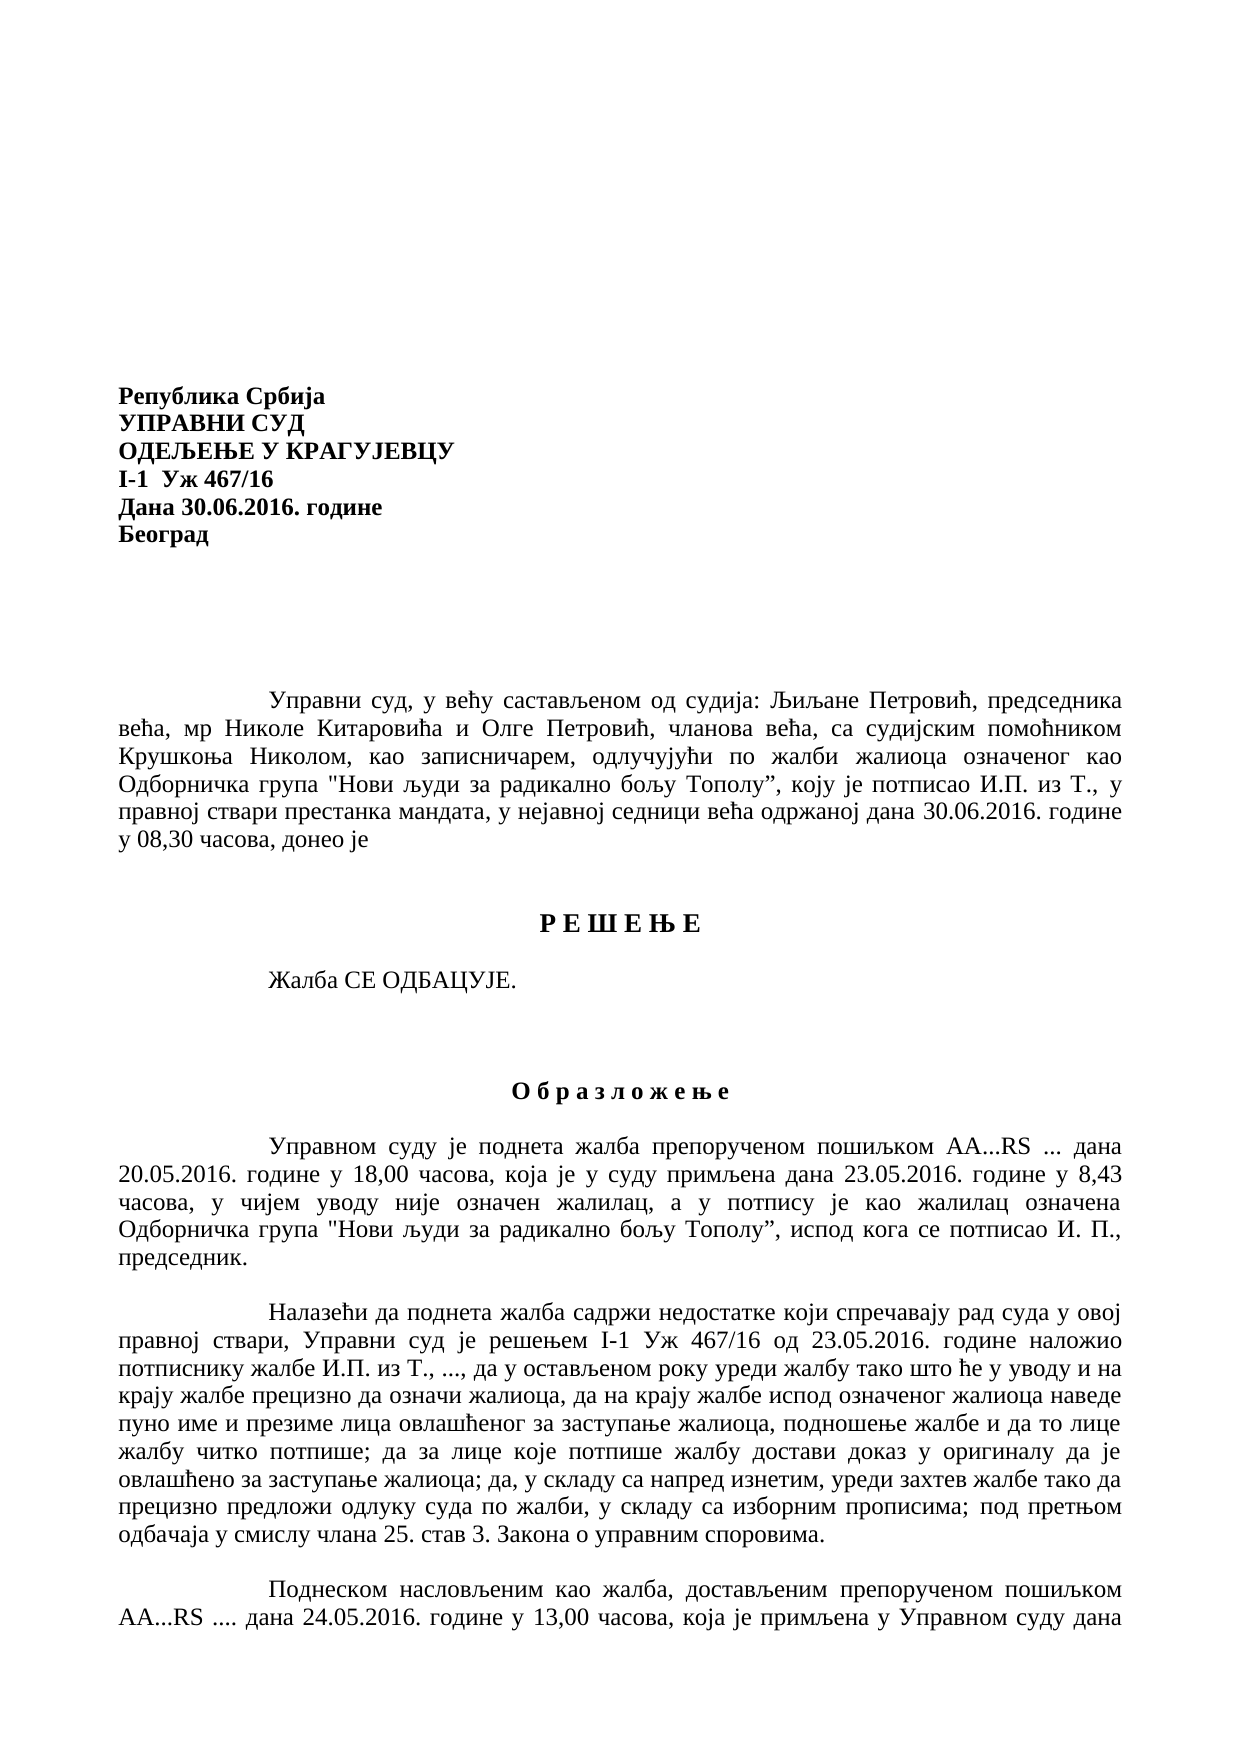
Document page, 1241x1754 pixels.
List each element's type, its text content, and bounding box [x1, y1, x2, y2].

text Београд [118, 520, 1122, 548]
text Р Е Ш Е Њ Е [118, 908, 1122, 938]
text Дана 30.06.2016. године [118, 493, 1122, 520]
text УПРАВНИ СУД [118, 409, 1122, 437]
text Република Србија [118, 382, 1122, 409]
text ОДEЉЕЊЕ У КРАГУЈЕВЦУ [118, 437, 1122, 465]
text Налазећи да поднета жалба садржи недостатке који спречавају рад суда у овој правној ствари, Управни суд је решењем I-1 Уж 467/16 од 23.05.2016. године наложио потписнику жалбе И.П. из Т., ..., да у остављеном року уреди жалбу тако што ће у уводу и на крају жалбе прецизно да означи жалиоца, да на крају жалбе испод означеног жалиоца наведе пуно име и презиме лица овлашћеног за заступање жалиоца, подношење жалбе и да то лице жалбу читко потпише; да за лице које потпише жалбу достави доказ у оригиналу да је овлашћено за заступање жалиоца; да, у складу са напред изнетим, уреди захтев жалбе тако да прецизно предложи одлуку суда по жалби, у складу са изборним прописима; под претњом одбачаја у смислу члана 25. став 3. Закона о управним споровима. [118, 1298, 1122, 1548]
text Жалба СЕ ОДБАЦУЈЕ. [118, 966, 1122, 994]
text Управном суду је поднета жалба препорученом пошиљком АА...RS ... дана 20.05.2016. године у 18,00 часова, која је у суду примљена дана 23.05.2016. године у 8,43 часова, у чијем уводу није означен жалилац, а у потпису је као жалилац означена Одборничка група "Нови људи за радикално бољу Тополу”, испод кога се потписао И. П., председник. [118, 1132, 1122, 1271]
text I-1 Уж 467/16 [118, 465, 1122, 493]
text Поднеском насловљеним као жалба, достављеним препорученом пошиљком АА...RS .... дана 24.05.2016. године у 13,00 часова, која је примљена у Управном суду дана [118, 1576, 1122, 1631]
text О б р а з л о ж е њ е [118, 1077, 1122, 1104]
text Управни суд, у већу састављеном од судија: Љиљане Петровић, председника већа, мр Николе Китаровића и Олге Петровић, чланова већа, са судијским помоћником Крушкоња Николом, као записничарем, одлучујући по жалби жалиоца означеног као Одборничка група "Нови људи за радикално бољу Тополу”, коју је потписао И.П. из Т., у правној ствари престанка мандата, у нејавној седници већа одржаној дана 30.06.2016. године у 08,30 часова, донео је [118, 687, 1122, 853]
